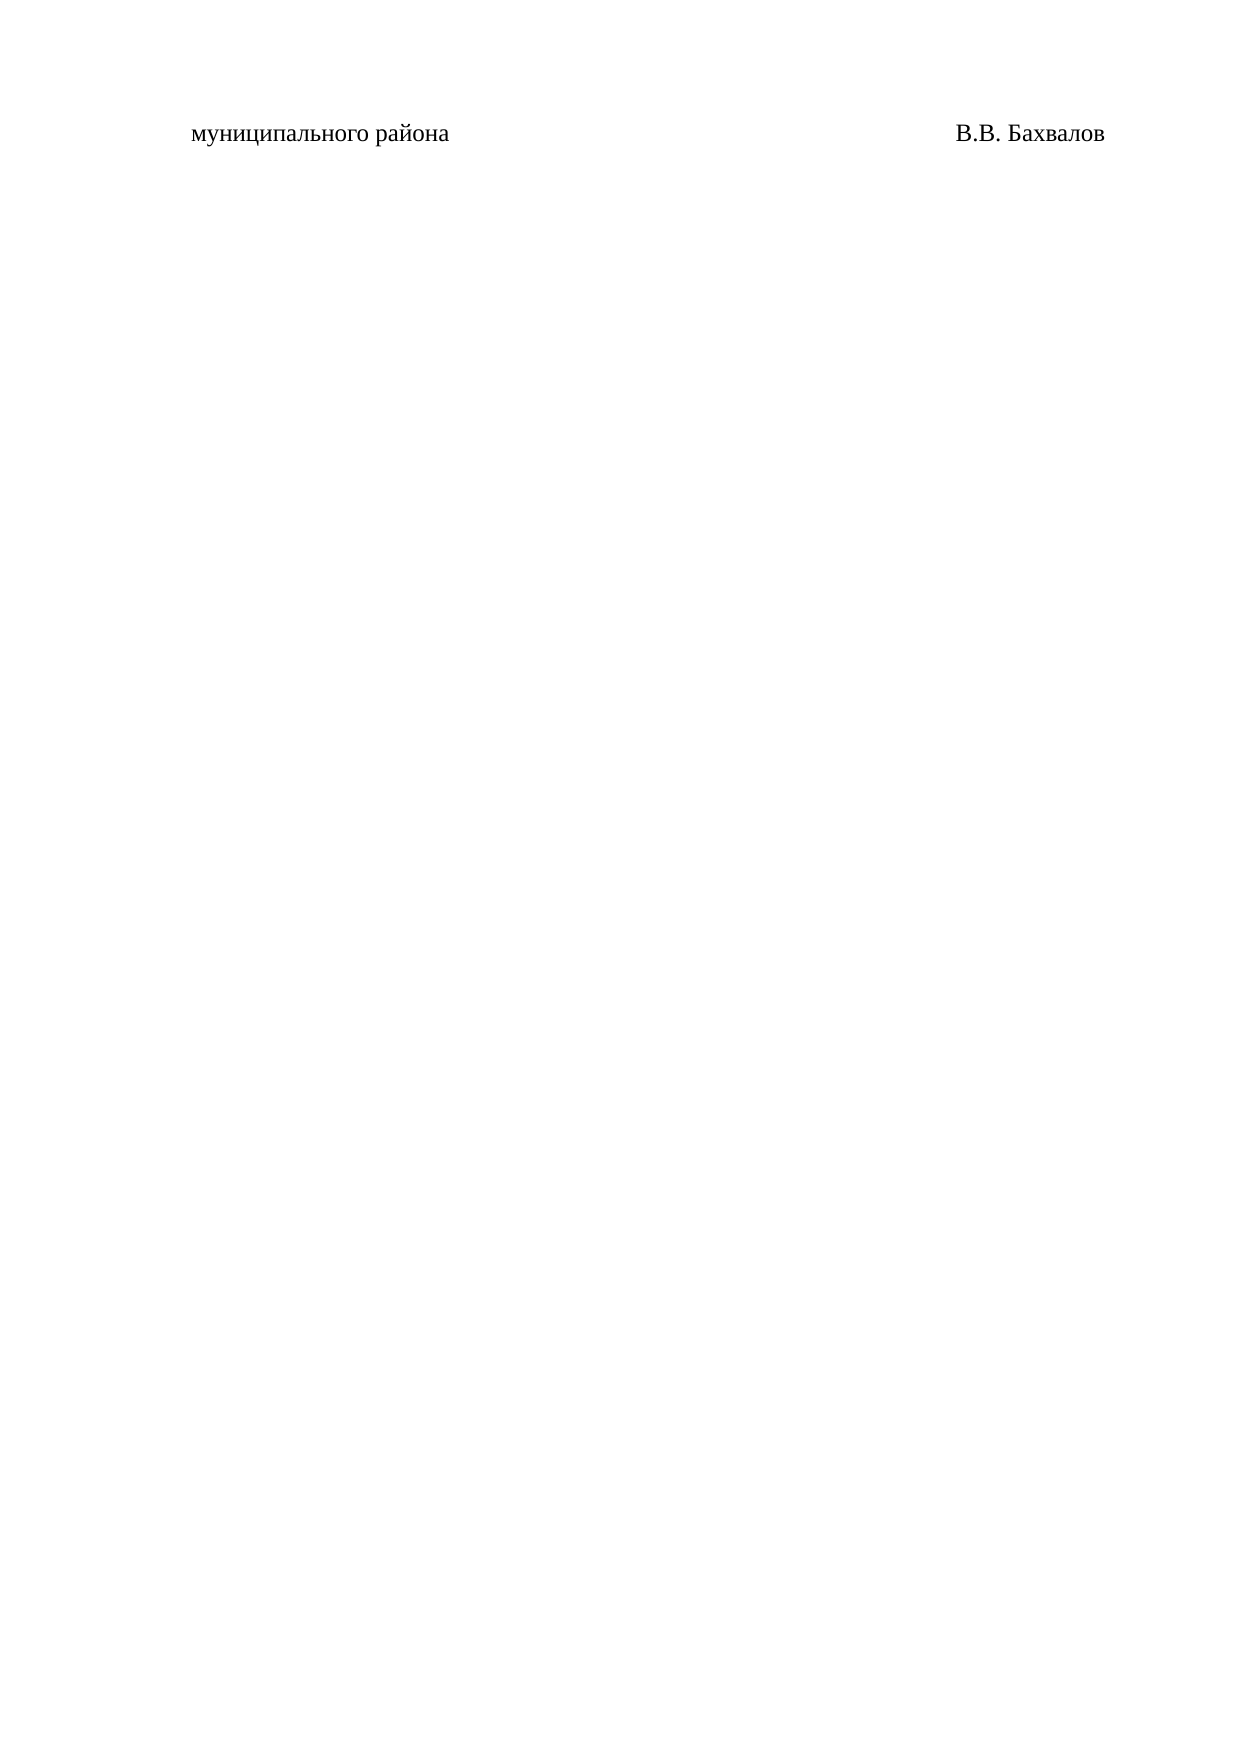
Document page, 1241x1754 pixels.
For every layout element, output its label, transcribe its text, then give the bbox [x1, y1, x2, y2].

text муниципального района В.В. Бахвалов [159, 118, 1152, 147]
